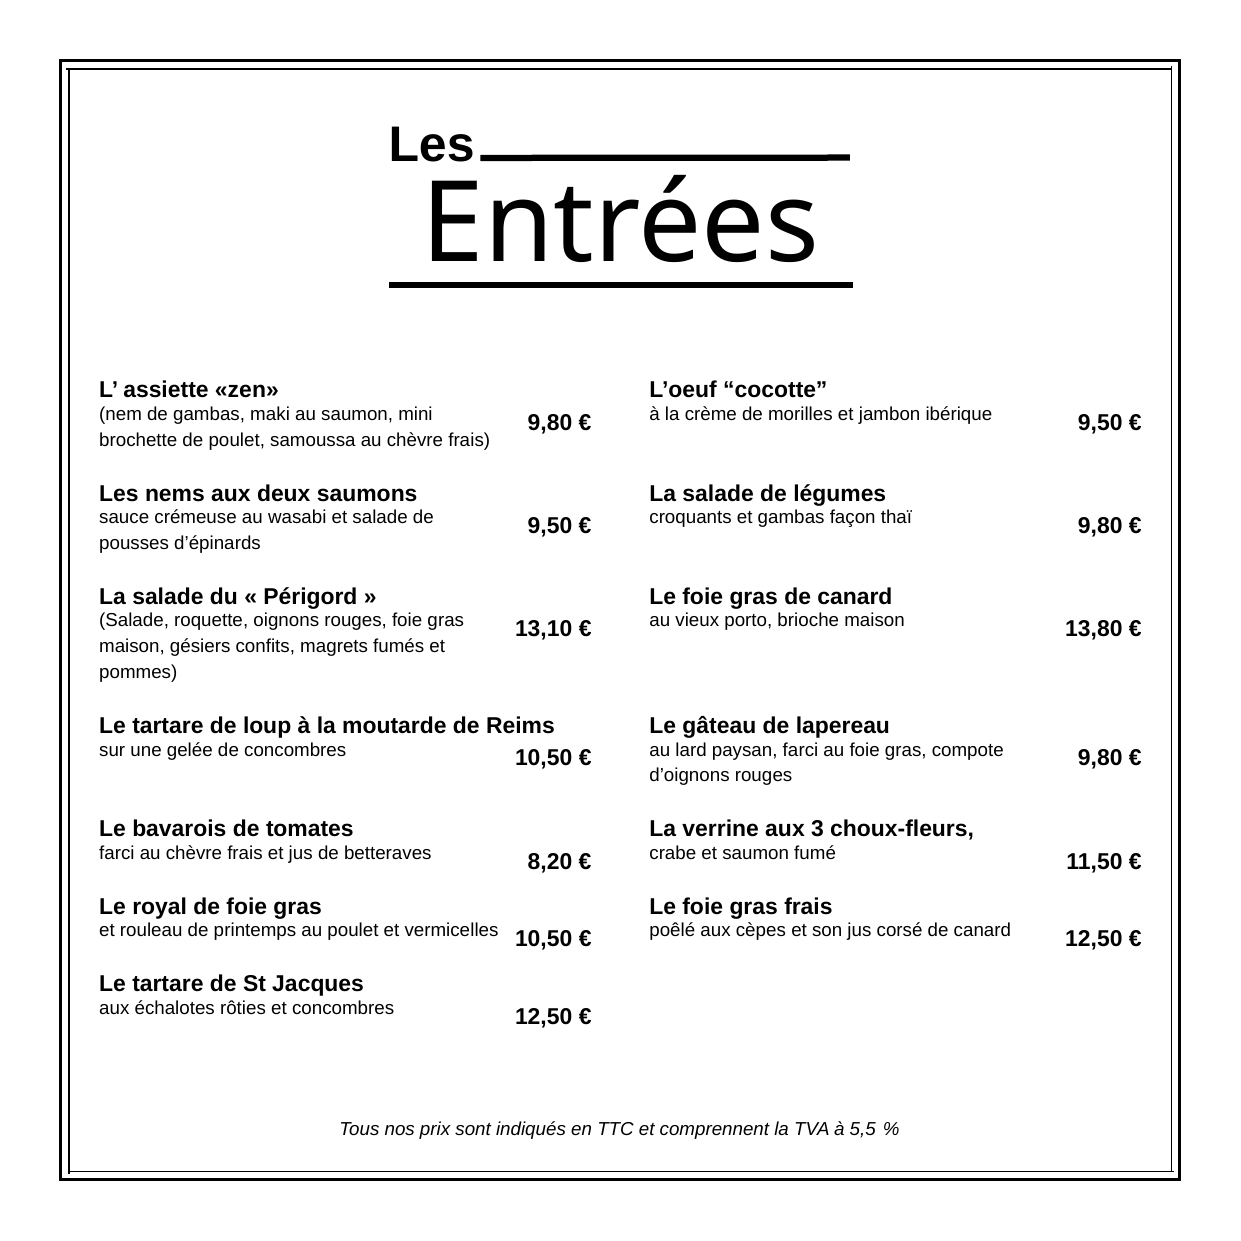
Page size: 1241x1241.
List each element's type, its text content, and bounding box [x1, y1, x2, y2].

table_cell [591, 887, 649, 919]
table_cell Le tartare de loup à la moutarde de Reims [99, 706, 591, 738]
table_cell [1054, 997, 1141, 1042]
table_cell à la crème de morilles et jambon ibérique [649, 403, 1054, 473]
table_cell 8,20 € [504, 842, 591, 887]
table_header L’ assiette «zen» [99, 370, 504, 402]
table_header [504, 370, 591, 402]
table_cell [591, 964, 649, 997]
table_header [1054, 370, 1141, 402]
table_cell 13,10 € [504, 609, 591, 706]
table_cell 12,50 € [1054, 919, 1141, 964]
table_cell [591, 842, 649, 887]
table_cell Le royal de foie gras [99, 887, 504, 919]
table_cell [649, 964, 1054, 997]
table_cell [649, 997, 1054, 1042]
table_cell [1054, 474, 1141, 506]
table_cell [504, 964, 591, 997]
table_cell [1054, 964, 1141, 997]
table_cell Le gâteau de lapereau [649, 706, 1054, 738]
table_cell [591, 474, 649, 506]
table_cell 13,80 € [1054, 609, 1141, 706]
table_cell sauce crémeuse au wasabi et salade de pousses d’épinards [99, 506, 504, 577]
table_cell Le foie gras de canard [649, 577, 1054, 609]
table_cell [591, 403, 649, 473]
table_cell 9,50 € [504, 506, 591, 577]
table_cell [591, 577, 649, 609]
table_cell 9,80 € [1054, 506, 1141, 577]
table_cell crabe et saumon fumé [649, 842, 1054, 887]
table_cell [1054, 809, 1141, 842]
table_cell [1054, 887, 1141, 919]
table_cell [591, 809, 649, 842]
table_cell [504, 887, 591, 919]
table_cell (Salade, roquette, oignons rouges, foie gras maison, gésiers confits, magrets fumés et pommes) [99, 609, 504, 706]
table_cell 10,50 € [504, 738, 591, 809]
table_cell aux échalotes rôties et concombres [99, 997, 504, 1042]
table_cell 12,50 € [504, 997, 591, 1042]
table_cell [591, 738, 649, 809]
table_cell [591, 997, 649, 1042]
table_header [591, 370, 649, 402]
table_cell La salade de légumes [649, 474, 1054, 506]
table_cell 9,80 € [1054, 738, 1141, 809]
table_cell croquants et gambas façon thaï [649, 506, 1054, 577]
table_header L’oeuf “cocotte” [649, 370, 1054, 402]
table_cell sur une gelée de concombres [99, 738, 504, 809]
table_cell [591, 609, 649, 706]
table_cell Les nems aux deux saumons [99, 474, 504, 506]
table_cell (nem de gambas, maki au saumon, mini brochette de poulet, samoussa au chèvre frais) [99, 403, 504, 473]
table_cell Le foie gras frais [649, 887, 1054, 919]
table_cell 9,80 € [504, 403, 591, 473]
table_cell au lard paysan, farci au foie gras, compote d’oignons rouges [649, 738, 1054, 809]
table_cell Le bavarois de tomates [99, 809, 504, 842]
table_cell poêlé aux cèpes et son jus corsé de canard [649, 919, 1054, 964]
table_cell La salade du « Périgord » [99, 577, 504, 609]
table_cell 10,50 € [504, 919, 591, 964]
table_cell La verrine aux 3 choux-fleurs, [649, 809, 1054, 842]
table_cell [1054, 577, 1141, 609]
table_cell farci au chèvre frais et jus de betteraves [99, 842, 504, 887]
table_cell 11,50 € [1054, 842, 1141, 887]
table_cell [591, 919, 649, 964]
table_cell [504, 577, 591, 609]
table_cell au vieux porto, brioche maison [649, 609, 1054, 706]
table_cell 9,50 € [1054, 403, 1141, 473]
table_cell [591, 506, 649, 577]
table_cell [1054, 706, 1141, 738]
table_cell [591, 706, 649, 738]
table_cell et rouleau de printemps au poulet et vermicelles [99, 919, 504, 964]
table_cell Le tartare de St Jacques [99, 964, 504, 997]
text Les [99, 128, 1141, 169]
table_cell [504, 809, 591, 842]
table_cell [504, 474, 591, 506]
text Entrées [99, 169, 1141, 284]
